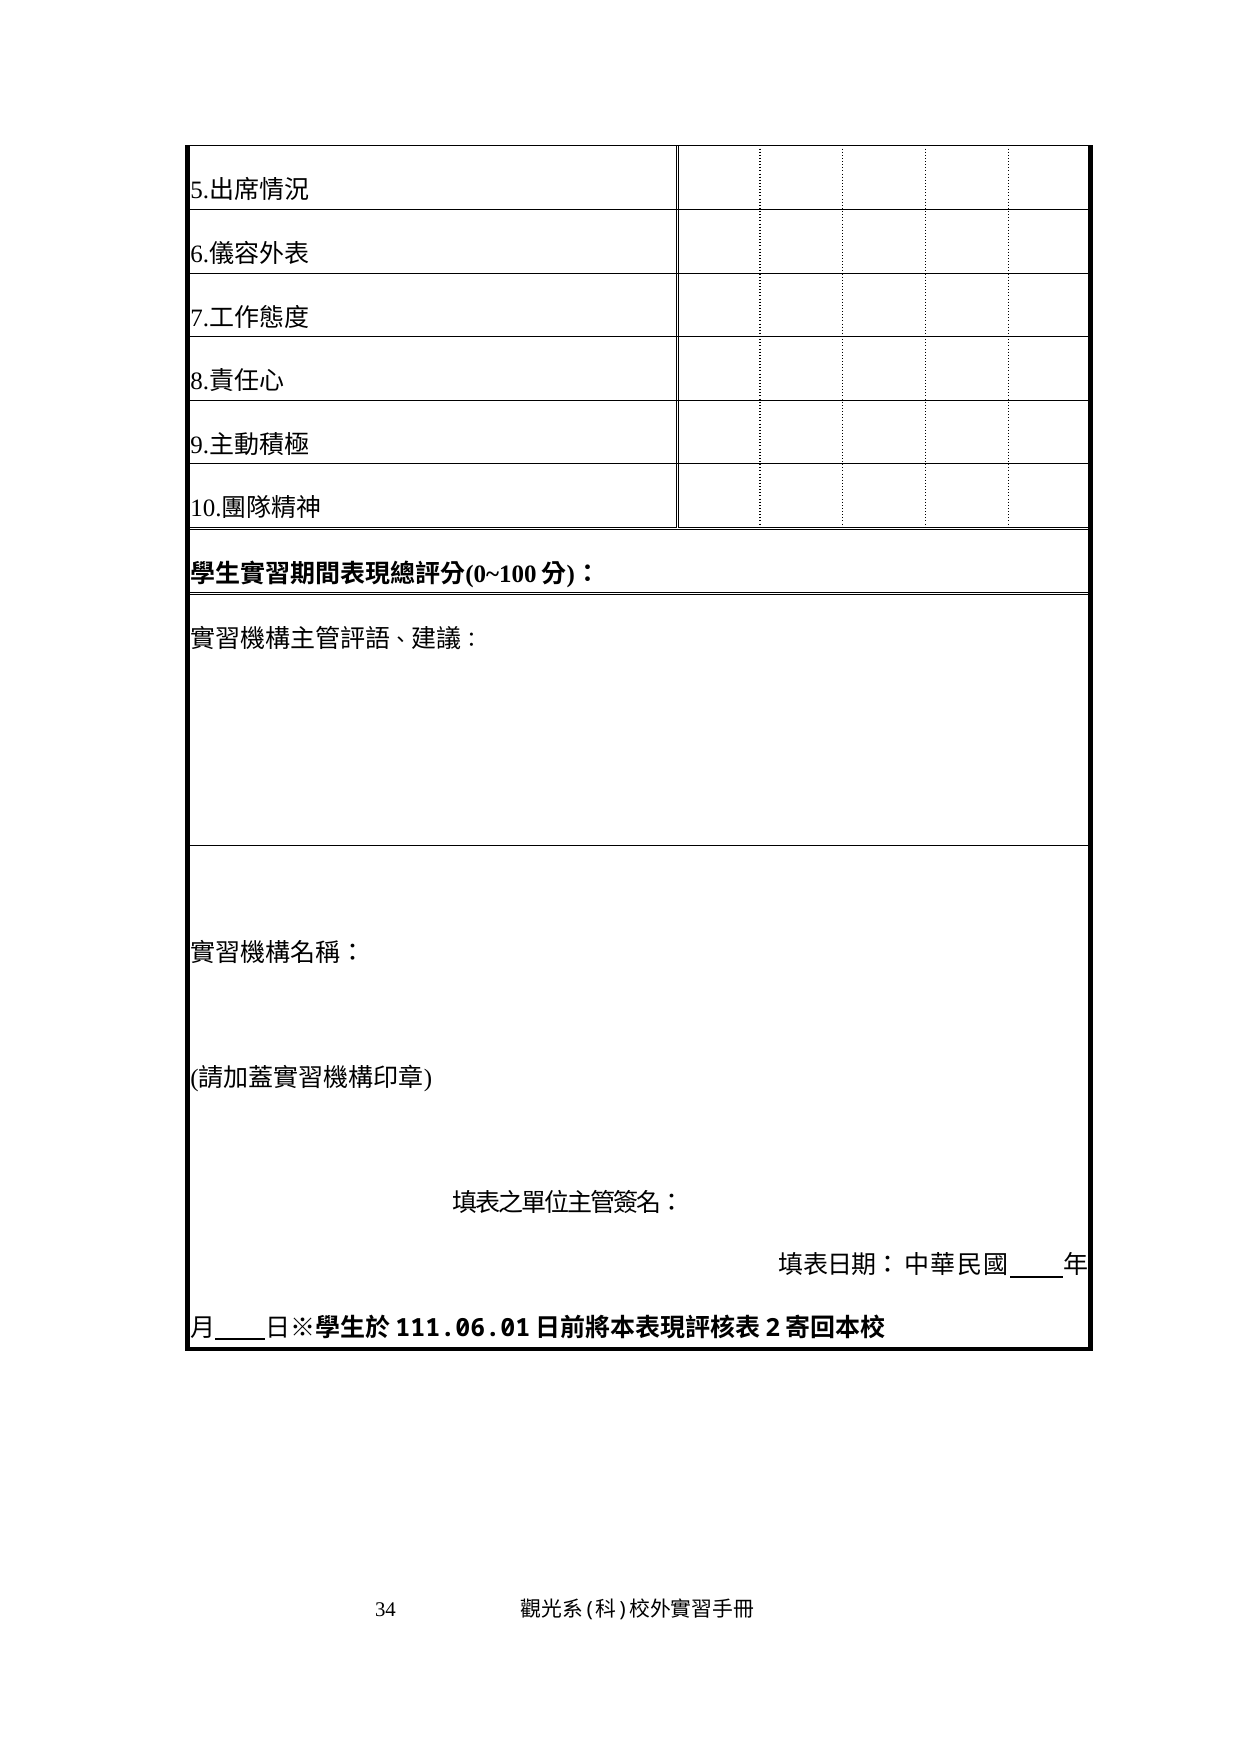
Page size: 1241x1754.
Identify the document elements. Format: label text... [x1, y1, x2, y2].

table_cell [760, 337, 843, 399]
table_cell [679, 146, 760, 209]
table_cell [1008, 401, 1088, 463]
table_cell [1008, 210, 1088, 272]
table_cell 7.工作態度 [190, 274, 676, 336]
table_cell 實習機構名稱： (請加蓋實習機構印章) 填表之單位主管簽名： 填表日期：中華民國 年 月 日※學生於111.06.01日前將本表現評核表2寄回本校 [190, 846, 1088, 1346]
table_cell [843, 146, 925, 209]
table_cell 5.出席情況 [190, 146, 676, 209]
table_cell [1008, 146, 1088, 209]
table_cell [760, 464, 843, 527]
table_cell [1008, 337, 1088, 399]
table_cell [925, 146, 1008, 209]
table_cell [679, 210, 760, 272]
table_cell 學生實習期間表現總評分(0~100分)： [190, 530, 1088, 592]
table_cell [925, 274, 1008, 336]
table_cell [679, 337, 760, 399]
table_cell [1008, 274, 1088, 336]
table_cell [925, 337, 1008, 399]
table_cell [925, 464, 1008, 527]
table_cell [843, 274, 925, 336]
table_cell [843, 464, 925, 527]
table_cell [1008, 464, 1088, 527]
table_cell [679, 464, 760, 527]
table_cell [760, 401, 843, 463]
table_cell [843, 210, 925, 272]
table_cell 10.團隊精神 [190, 464, 676, 527]
table_cell [679, 401, 760, 463]
table_cell [925, 210, 1008, 272]
table_cell [843, 401, 925, 463]
table_cell [760, 274, 843, 336]
table_cell 9.主動積極 [190, 401, 676, 463]
table_cell 6.儀容外表 [190, 210, 676, 272]
table_cell [843, 337, 925, 399]
table_cell [760, 210, 843, 272]
table_cell [925, 401, 1008, 463]
table_cell [679, 274, 760, 336]
table_cell 8.責任心 [190, 337, 676, 399]
table_cell 實習機構主管評語、建議： [190, 595, 1088, 845]
table_cell [760, 146, 843, 209]
